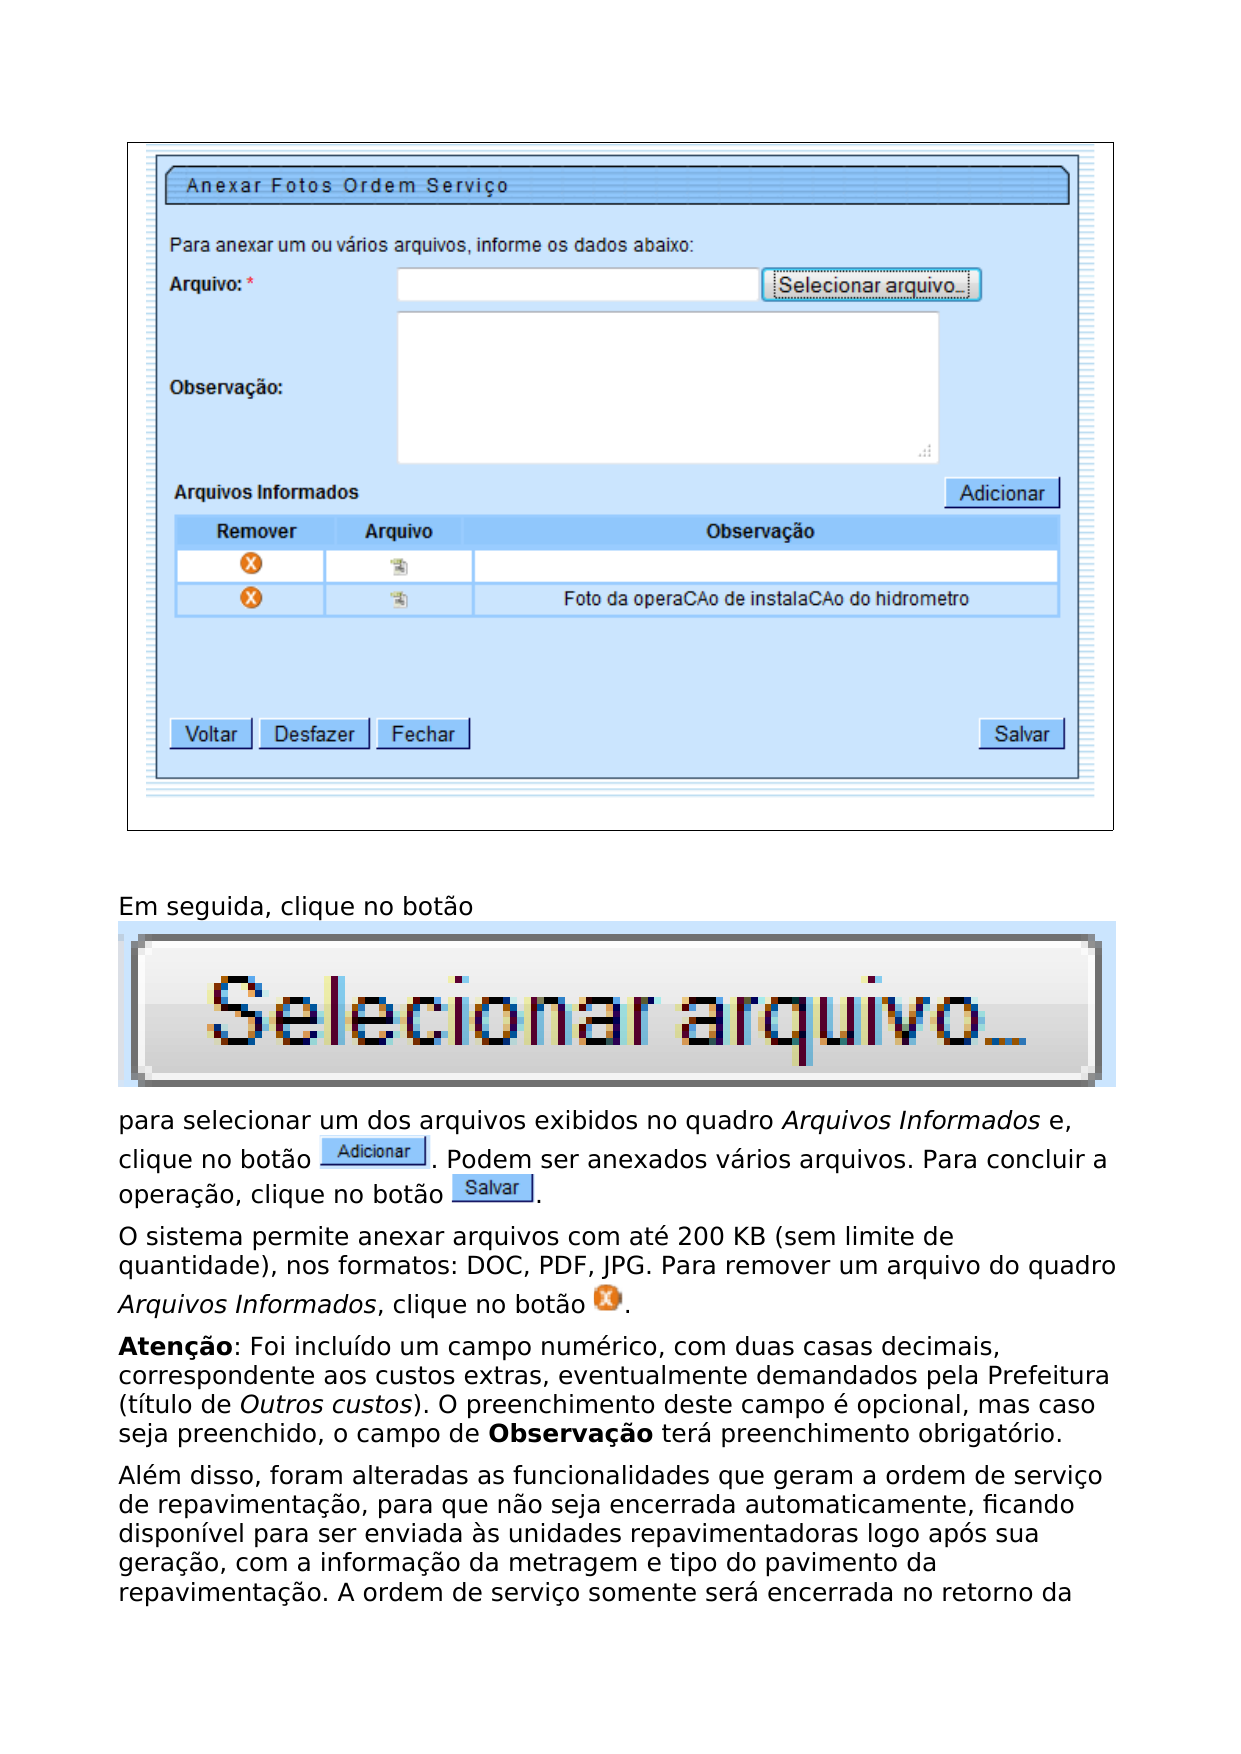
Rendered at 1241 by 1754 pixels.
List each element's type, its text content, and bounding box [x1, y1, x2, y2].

text Além disso, foram alteradas as funcionalidades que geram a ordem de serviço de repavimentação, para que não seja encerrada automaticamente, ficando disponível para ser enviada às unidades repavimentadoras logo após sua geração, com a informação da metragem e tipo do pavimento da repavimentação. A ordem de serviço somente será encerrada no retorno da [118, 1461, 1122, 1607]
text para selecionar um dos arquivos exibidos no quadro Arquivos Informados e, clique no botão . Podem ser anexados vários arquivos. Para concluir a operação, clique no botão . [118, 1101, 1122, 1210]
text Atenção: Foi incluído um campo numérico, com duas casas decimais, correspondente aos custos extras, eventualmente demandados pela Prefeitura (título de Outros custos). O preenchimento deste campo é opcional, mas caso seja preenchido, o campo de Observação terá preenchimento obrigatório. [118, 1332, 1122, 1449]
picture [451, 1174, 535, 1204]
picture [146, 144, 1095, 798]
text Em seguida, clique no botão [118, 892, 1122, 921]
table_header [128, 143, 1113, 830]
text O sistema permite anexar arquivos com até 200 KB (sem limite de quantidade), nos formatos: DOC, PDF, JPG. Para remover um arquivo do quadro Arquivos Informados, clique no botão . [118, 1222, 1122, 1319]
picture [118, 921, 1123, 1101]
picture [593, 1280, 624, 1314]
picture [319, 1135, 431, 1169]
